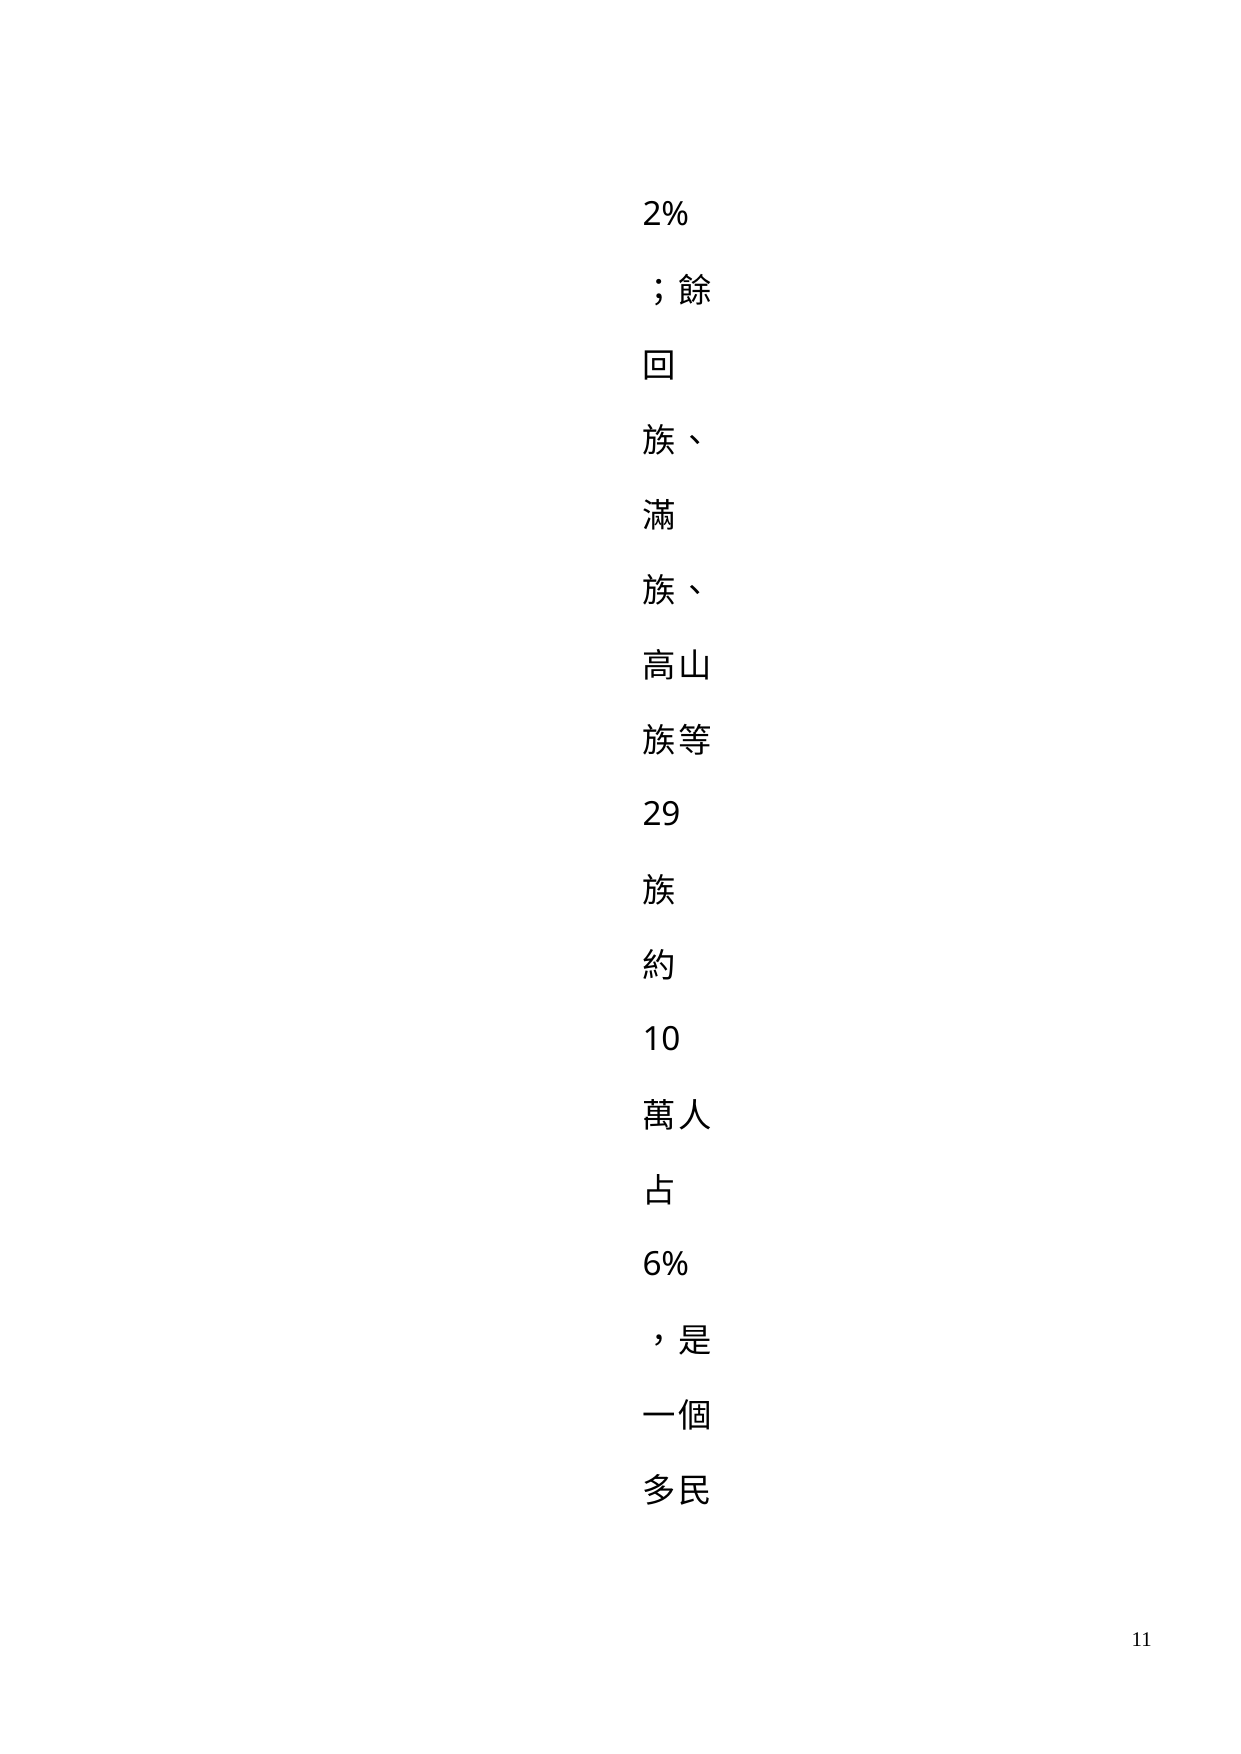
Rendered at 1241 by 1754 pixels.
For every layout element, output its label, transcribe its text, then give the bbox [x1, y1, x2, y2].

table_cell [648, 1494, 656, 1502]
table_cell [648, 503, 656, 579]
table_cell [650, 1192, 656, 1200]
table_cell [648, 888, 656, 959]
table_cell [648, 353, 656, 375]
table_cell [648, 967, 656, 1101]
table_cell [648, 1262, 656, 1273]
table_cell [648, 814, 656, 822]
table_cell [648, 1415, 656, 1480]
table_cell [614, 165, 656, 1536]
table_cell [648, 378, 656, 429]
table_cell [648, 214, 656, 222]
table_cell [648, 1253, 656, 1261]
table_cell [648, 825, 656, 879]
table_cell [648, 1482, 656, 1489]
table_cell [648, 738, 656, 802]
table_cell [648, 1120, 656, 1189]
table_cell [648, 957, 656, 966]
table_cell [648, 203, 655, 218]
table_cell [648, 1275, 656, 1413]
table_cell [648, 438, 656, 502]
table_cell [648, 1203, 656, 1253]
table_cell [648, 803, 655, 818]
table_cell [648, 225, 656, 350]
table_cell [648, 588, 656, 652]
table_header 1. 桃園機場—中國湖南省張家界市〈快快樂樂出國〉 2.張家界市位於湖南省西北部，澧水上游，1988年設立大庸地級市，1994年 更名為張家界市，是中國第一個因旅遊而 設的地級市，內轄有二區〈武陵源區、永定區〉二縣〈桑植縣、慈利縣〉， 面積9516平方公里，人口約162萬，漢族約有占22%，少數民族占全市 總人口約78%，其中土家族最多約有102萬人占總人口約63%；白族約 12萬人占約7%；苗族約3萬人占約2%；餘回族、滿族、高山族等29族 約10萬人占6%，是一個多民族聚居的地區。 3.夜宿西方韋斯特酒店。 [622, 172, 648, 1528]
table_cell [648, 667, 656, 729]
